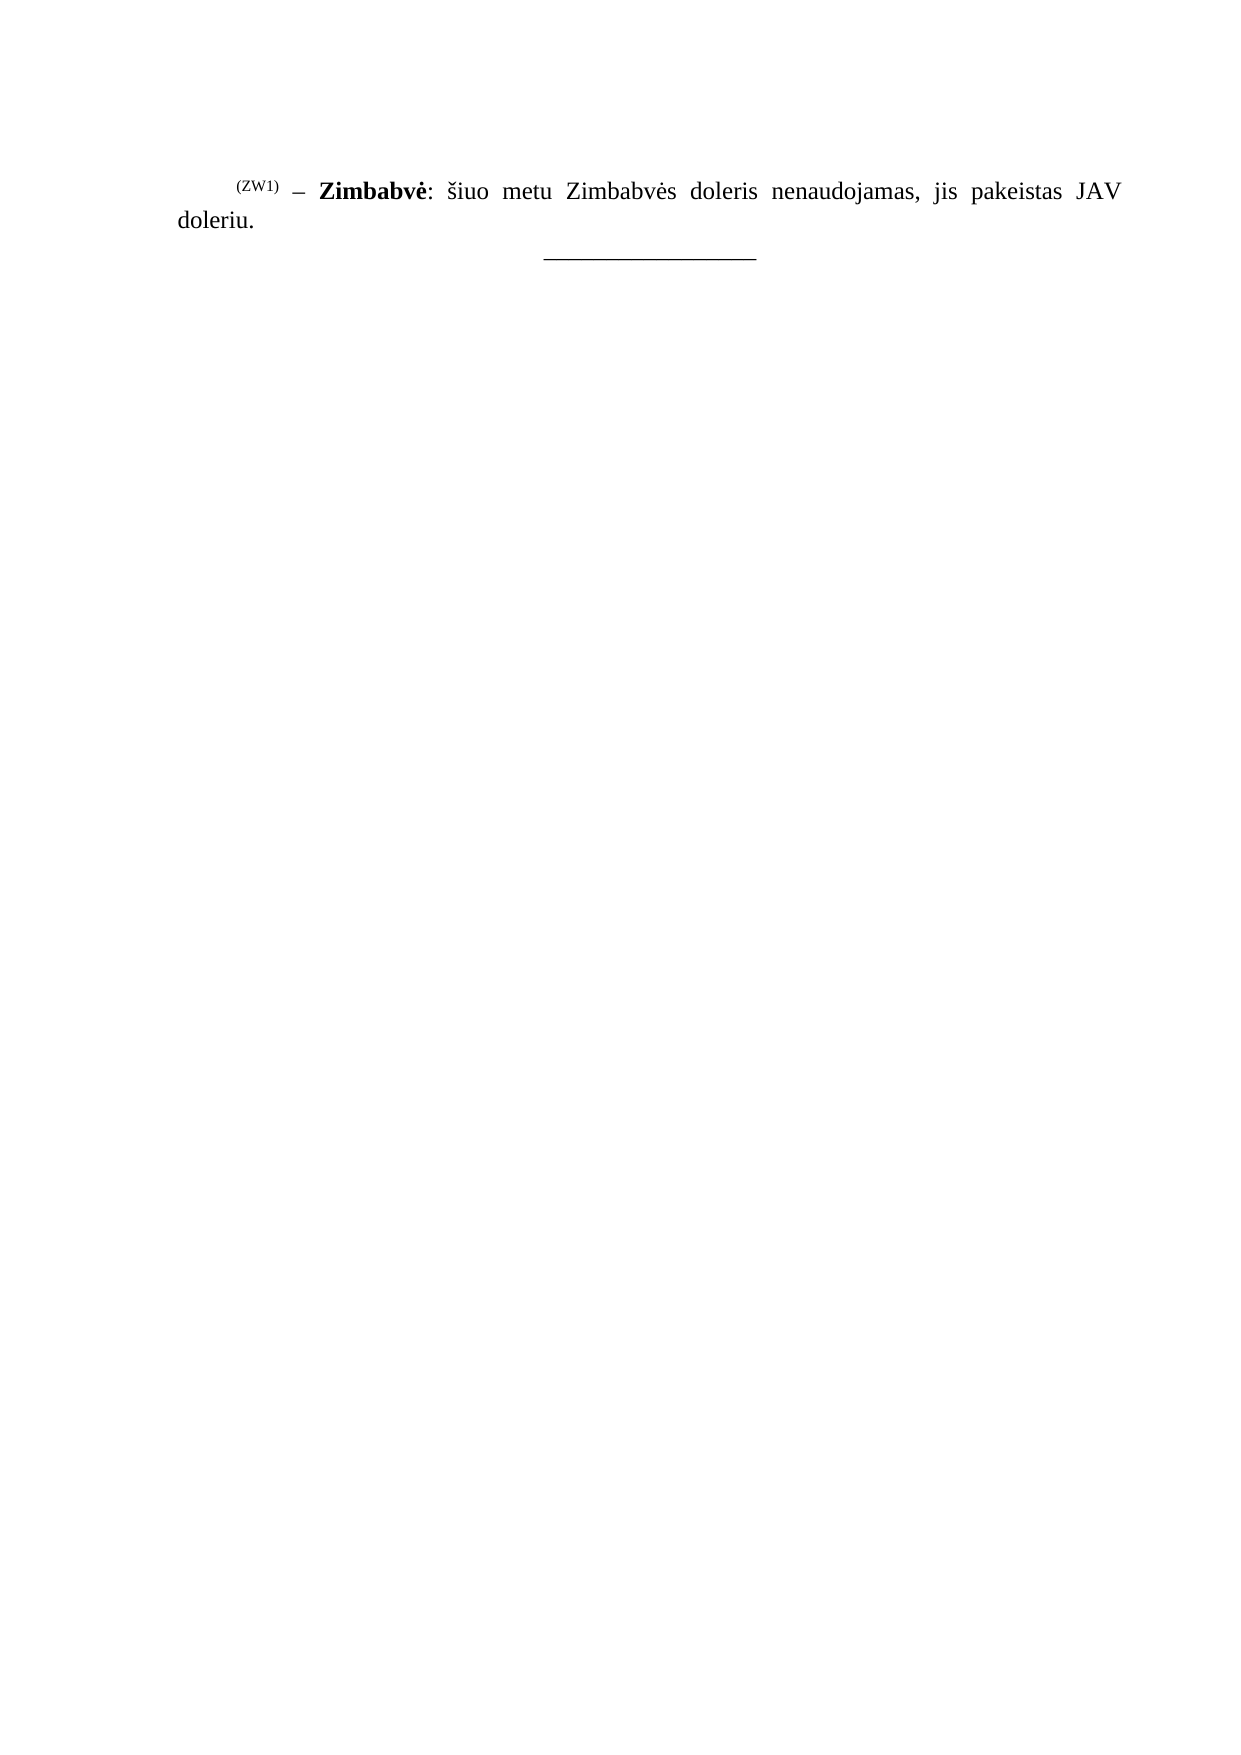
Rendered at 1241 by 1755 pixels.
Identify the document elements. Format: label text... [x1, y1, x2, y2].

text (ZW1) – Zimbabvė: šiuo metu Zimbabvės doleris nenaudojamas, jis pakeistas JAV doleriu. [177, 176, 1122, 234]
text _________________ [177, 234, 1122, 263]
